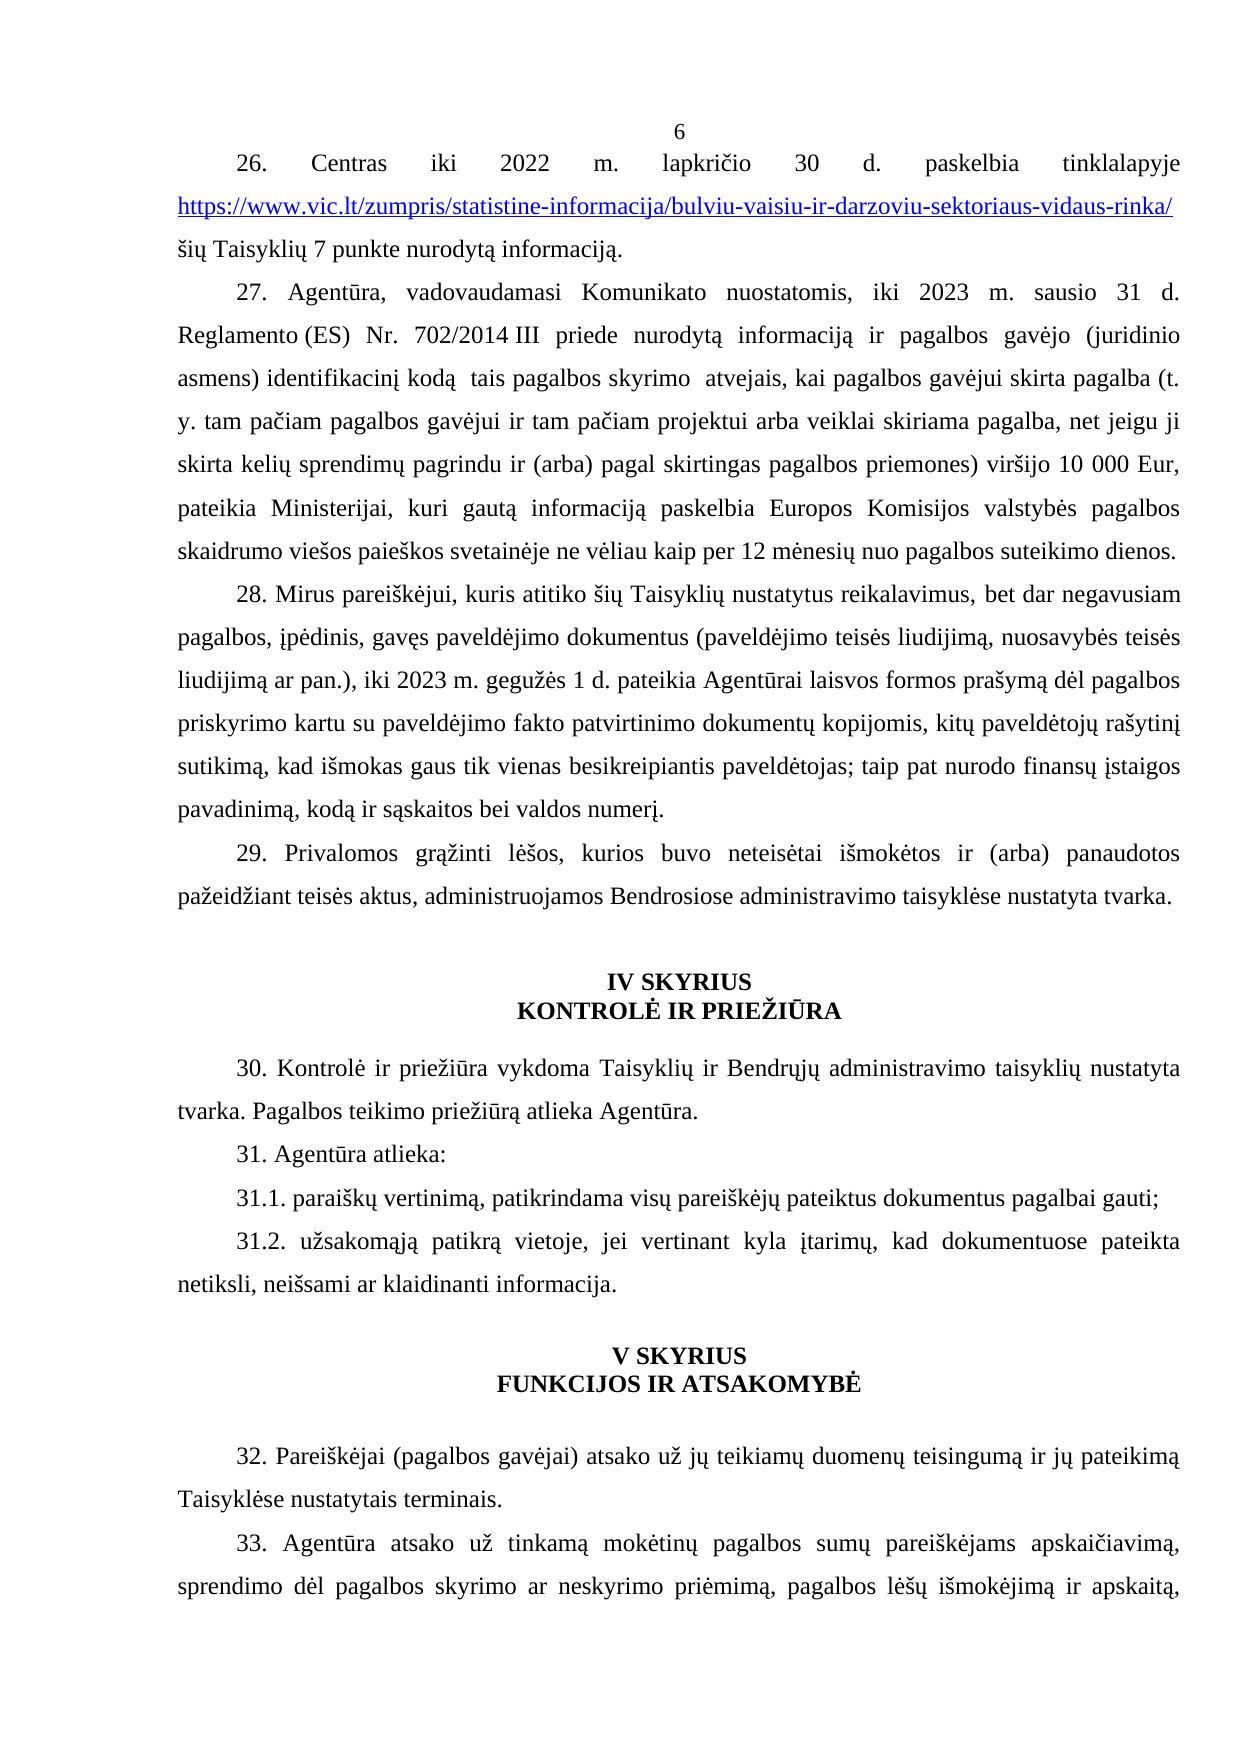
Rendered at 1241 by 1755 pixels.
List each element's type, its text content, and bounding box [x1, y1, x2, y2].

text 27. Agentūra, vadovaudamasi Komunikato nuostatomis, iki 2023 m. sausio 31 d. Reglamento (ES) Nr. 702/2014 III priede nurodytą informaciją ir pagalbos gavėjo (juridinio asmens) identifikacinį kodą tais pagalbos skyrimo atvejais, kai pagalbos gavėjui skirta pagalba (t. y. tam pačiam pagalbos gavėjui ir tam pačiam projektui arba veiklai skiriama pagalba, net jeigu ji skirta kelių sprendimų pagrindu ir (arba) pagal skirtingas pagalbos priemones) viršijo 10 000 Eur, pateikia Ministerijai, kuri gautą informaciją paskelbia Europos Komisijos valstybės pagalbos skaidrumo viešos paieškos svetainėje ne vėliau kaip per 12 mėnesių nuo pagalbos suteikimo dienos. [177, 277, 1181, 564]
text V SKYRIUS [177, 1341, 1181, 1369]
text 33. Agentūra atsako už tinkamą mokėtinų pagalbos sumų pareiškėjams apskaičiavimą, sprendimo dėl pagalbos skyrimo ar neskyrimo priėmimą, pagalbos lėšų išmokėjimą ir apskaitą, [177, 1528, 1181, 1599]
text 31.2. užsakomąją patikrą vietoje, jei vertinant kyla įtarimų, kad dokumentuose pateikta netiksli, neišsami ar klaidinanti informacija. [177, 1226, 1181, 1298]
text IV SKYRIUS [177, 967, 1181, 996]
text 31. Agentūra atlieka: [177, 1139, 1181, 1168]
text 26. Centras iki 2022 m. lapkričio 30 d. paskelbia tinklalapyje https://www.vic.lt/zumpris/statistine-informacija/bulviu-vaisiu-ir-darzoviu-sektoriaus-vidaus-rinka/ šių Taisyklių 7 punkte nurodytą informaciją. [177, 148, 1181, 263]
text FUNKCIJOS IR ATSAKOMYBĖ [177, 1369, 1181, 1398]
text 30. Kontrolė ir priežiūra vykdoma Taisyklių ir Bendrųjų administravimo taisyklių nustatyta tvarka. Pagalbos teikimo priežiūrą atlieka Agentūra. [177, 1053, 1181, 1125]
text 29. Privalomos grąžinti lėšos, kurios buvo neteisėtai išmokėtos ir (arba) panaudotos pažeidžiant teisės aktus, administruojamos Bendrosiose administravimo taisyklėse nustatyta tvarka. [177, 838, 1181, 909]
text 31.1. paraiškų vertinimą, patikrindama visų pareiškėjų pateiktus dokumentus pagalbai gauti; [177, 1183, 1181, 1211]
text KONTROLĖ IR PRIEŽIŪRA [177, 996, 1181, 1024]
text 28. Mirus pareiškėjui, kuris atitiko šių Taisyklių nustatytus reikalavimus, bet dar negavusiam pagalbos, įpėdinis, gavęs paveldėjimo dokumentus (paveldėjimo teisės liudijimą, nuosavybės teisės liudijimą ar pan.), iki 2023 m. gegužės 1 d. pateikia Agentūrai laisvos formos prašymą dėl pagalbos priskyrimo kartu su paveldėjimo fakto patvirtinimo dokumentų kopijomis, kitų paveldėtojų rašytinį sutikimą, kad išmokas gaus tik vienas besikreipiantis paveldėtojas; taip pat nurodo finansų įstaigos pavadinimą, kodą ir sąskaitos bei valdos numerį. [177, 579, 1181, 823]
text 32. Pareiškėjai (pagalbos gavėjai) atsako už jų teikiamų duomenų teisingumą ir jų pateikimą Taisyklėse nustatytais terminais. [177, 1441, 1181, 1513]
